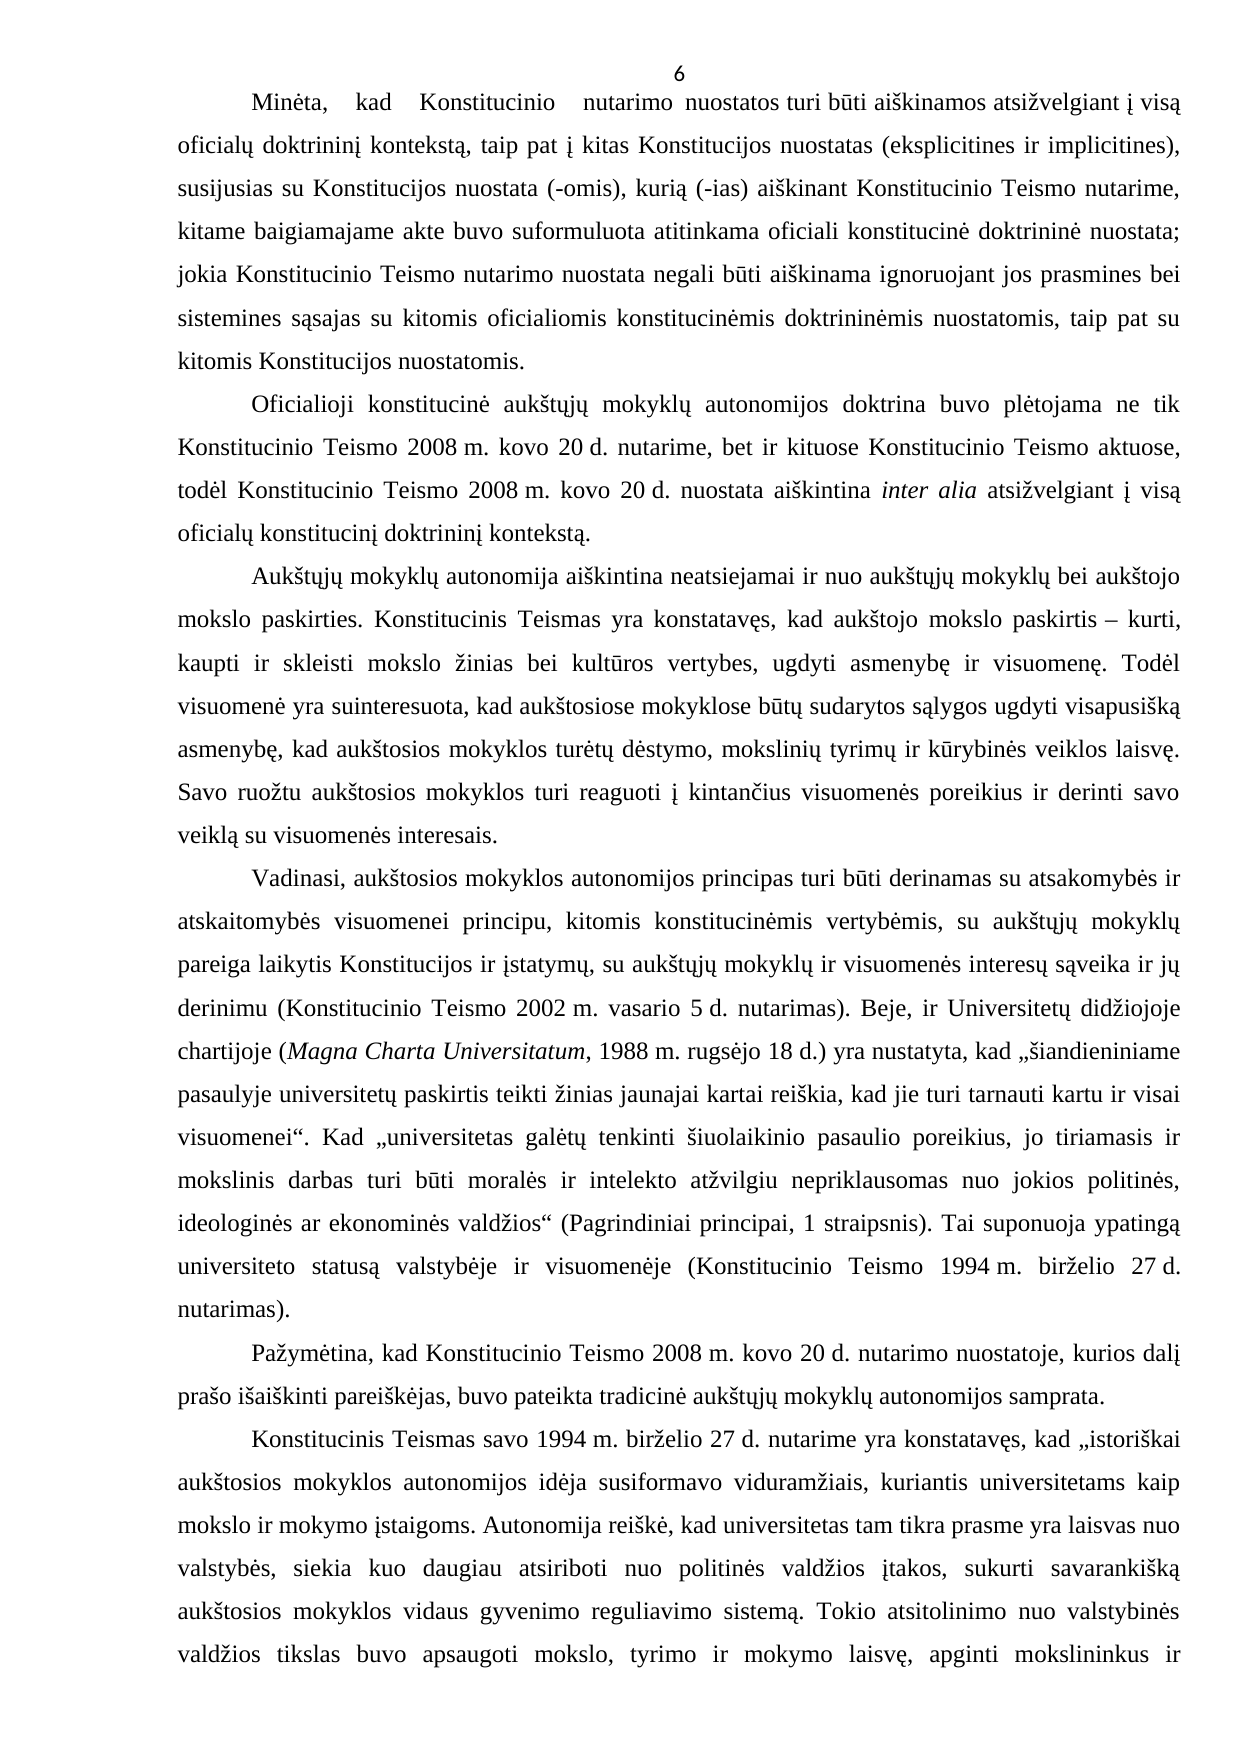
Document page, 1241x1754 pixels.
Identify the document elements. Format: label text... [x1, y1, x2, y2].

text Vadinasi, aukštosios mokyklos autonomijos principas turi būti derinamas su atsakomybės ir atskaitomybės visuomenei principu, kitomis konstitucinėmis vertybėmis, su aukštųjų mokyklų pareiga laikytis Konstitucijos ir įstatymų, su aukštųjų mokyklų ir visuomenės interesų sąveika ir jų derinimu (Konstitucinio Teismo 2002 m. vasario 5 d. nutarimas). Beje, ir Universitetų didžiojoje chartijoje (Magna Charta Universitatum, 1988 m. rugsėjo 18 d.) yra nustatyta, kad „šiandieniniame pasaulyje universitetų paskirtis teikti žinias jaunajai kartai reiškia, kad jie turi tarnauti kartu ir visai visuomenei“. Kad „universitetas galėtų tenkinti šiuolaikinio pasaulio poreikius, jo tiriamasis ir mokslinis darbas turi būti moralės ir intelekto atžvilgiu nepriklausomas nuo jokios politinės, ideologinės ar ekonominės valdžios“ (Pagrindiniai principai, 1 straipsnis). Tai suponuoja ypatingą universiteto statusą valstybėje ir visuomenėje (Konstitucinio Teismo 1994 m. birželio 27 d. nutarimas). [177, 863, 1181, 1323]
text Aukštųjų mokyklų autonomija aiškintina neatsiejamai ir nuo aukštųjų mokyklų bei aukštojo mokslo paskirties. Konstitucinis Teismas yra konstatavęs, kad aukštojo mokslo paskirtis – kurti, kaupti ir skleisti mokslo žinias bei kultūros vertybes, ugdyti asmenybę ir visuomenę. Todėl visuomenė yra suinteresuota, kad aukštosiose mokyklose būtų sudarytos sąlygos ugdyti visapusišką asmenybę, kad aukštosios mokyklos turėtų dėstymo, mokslinių tyrimų ir kūrybinės veiklos laisvę. Savo ruožtu aukštosios mokyklos turi reaguoti į kintančius visuomenės poreikius ir derinti savo veiklą su visuomenės interesais. [177, 561, 1181, 849]
text Minėta, kad Konstitucinio nutarimo nuostatos turi būti aiškinamos atsižvelgiant į visą oficialų doktrininį kontekstą, taip pat į kitas Konstitucijos nuostatas (eksplicitines ir implicitines), susijusias su Konstitucijos nuostata (-omis), kurią (-ias) aiškinant Konstitucinio Teismo nutarime, kitame baigiamajame akte buvo suformuluota atitinkama oficiali konstitucinė doktrininė nuostata; jokia Konstitucinio Teismo nutarimo nuostata negali būti aiškinama ignoruojant jos prasmines bei sistemines sąsajas su kitomis oficialiomis konstitucinėmis doktrininėmis nuostatomis, taip pat su kitomis Konstitucijos nuostatomis. [177, 87, 1181, 374]
text Konstitucinis Teismas savo 1994 m. birželio 27 d. nutarime yra konstatavęs, kad „istoriškai aukštosios mokyklos autonomijos idėja susiformavo viduramžiais, kuriantis universitetams kaip mokslo ir mokymo įstaigoms. Autonomija reiškė, kad universitetas tam tikra prasme yra laisvas nuo valstybės, siekia kuo daugiau atsiriboti nuo politinės valdžios įtakos, sukurti savarankišką aukštosios mokyklos vidaus gyvenimo reguliavimo sistemą. Tokio atsitolinimo nuo valstybinės valdžios tikslas buvo apsaugoti mokslo, tyrimo ir mokymo laisvę, apginti mokslininkus ir [177, 1424, 1181, 1668]
text Pažymėtina, kad Konstitucinio Teismo 2008 m. kovo 20 d. nutarimo nuostatoje, kurios dalį prašo išaiškinti pareiškėjas, buvo pateikta tradicinė aukštųjų mokyklų autonomijos samprata. [177, 1338, 1181, 1409]
text Oficialioji konstitucinė aukštųjų mokyklų autonomijos doktrina buvo plėtojama ne tik Konstitucinio Teismo 2008 m. kovo 20 d. nutarime, bet ir kituose Konstitucinio Teismo aktuose, todėl Konstitucinio Teismo 2008 m. kovo 20 d. nuostata aiškintina inter alia atsižvelgiant į visą oficialų konstitucinį doktrininį kontekstą. [177, 389, 1181, 547]
